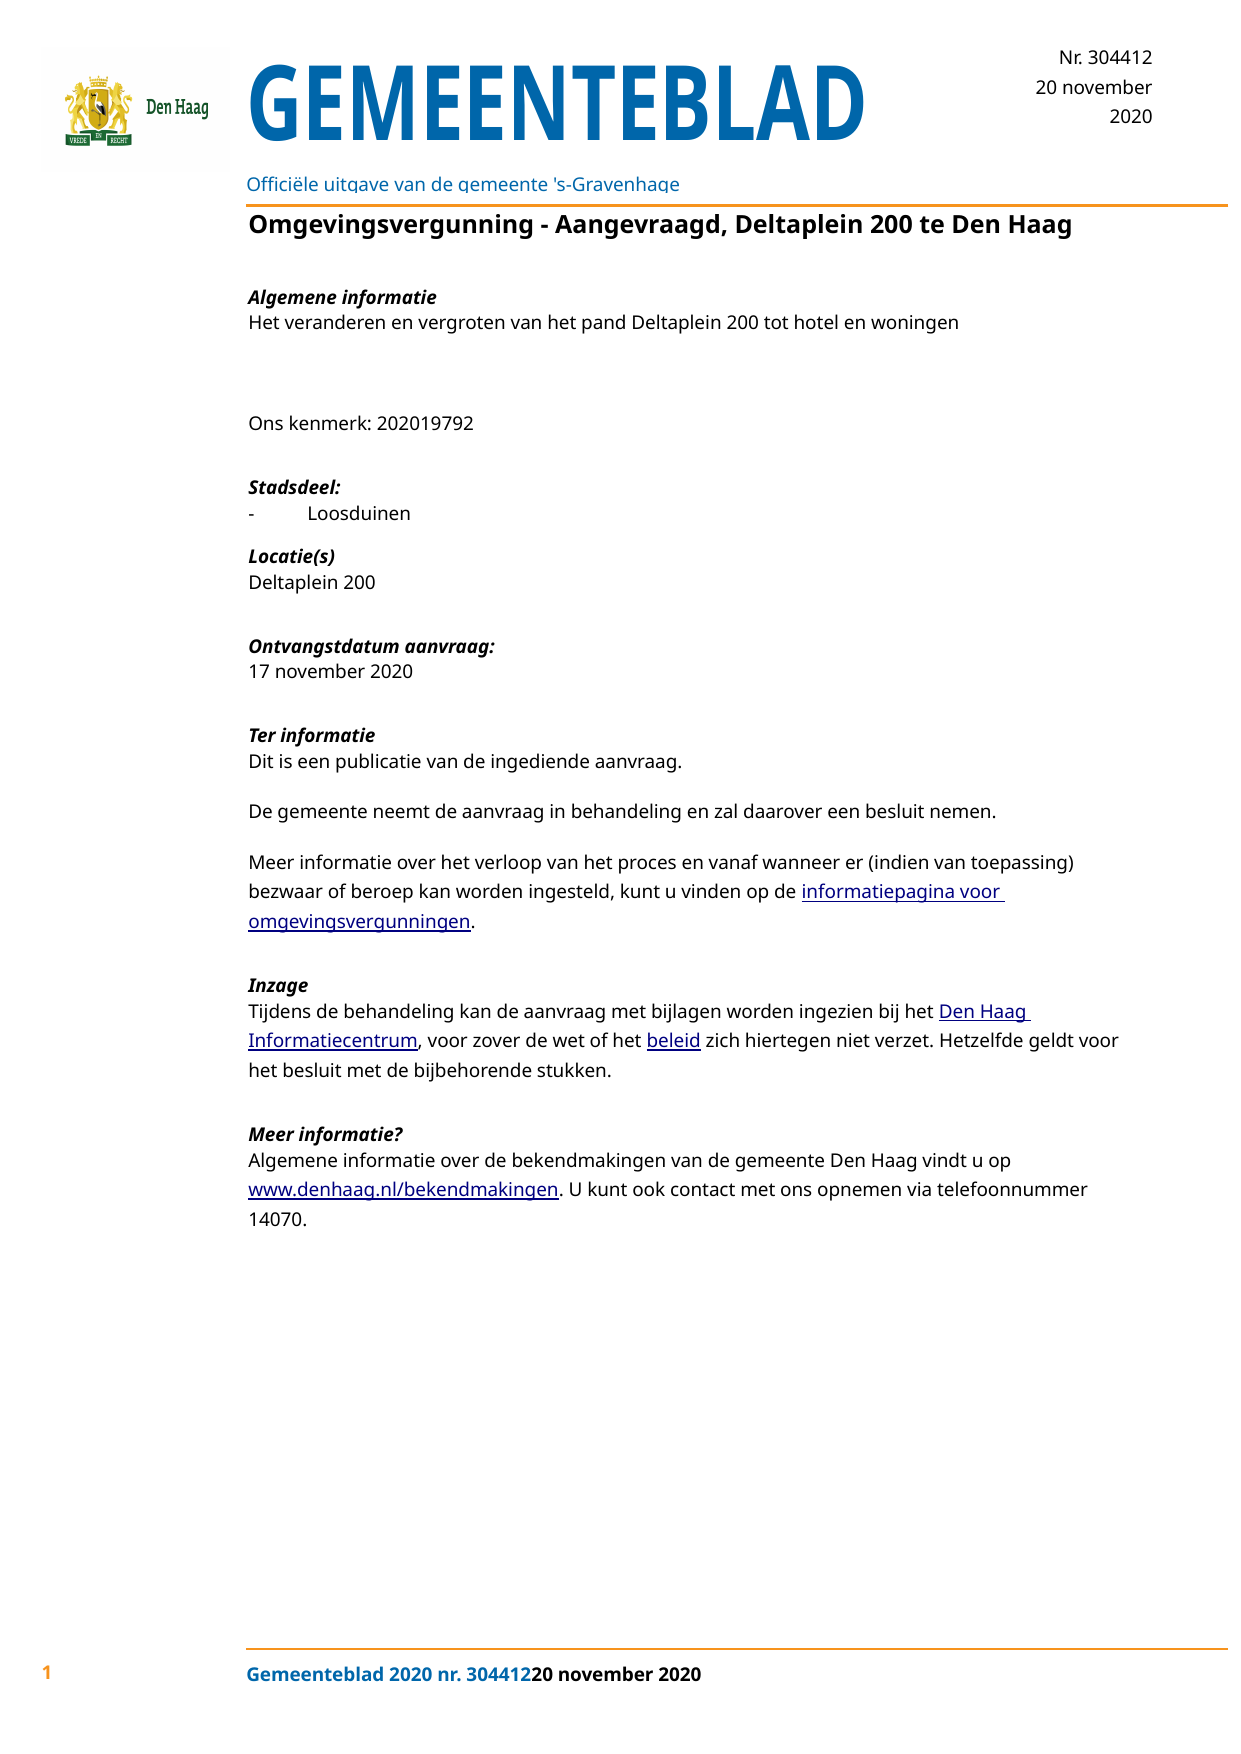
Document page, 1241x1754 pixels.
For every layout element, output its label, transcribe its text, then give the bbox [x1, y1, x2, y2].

text Inzage [248, 972, 1152, 998]
text Tijdens de behandeling kan de aanvraag met bijlagen worden ingezien bij het Den Haag Informatiecentrum, voor zover de wet of het beleid zich hiertegen niet verzet. Hetzelfde geldt voor het besluit met de bijbehorende stukken. [248, 998, 1152, 1083]
text Algemene informatie [248, 284, 1152, 309]
text Meer informatie? [248, 1121, 1152, 1147]
text Stadsdeel: [248, 474, 1152, 500]
text Dit is een publicatie van de ingediende aanvraag. [248, 748, 1152, 774]
text Algemene informatie over de bekendmakingen van de gemeente Den Haag vindt u op www.denhaag.nl/bekendmakingen. U kunt ook contact met ons opnemen via telefoonnummer 14070. [248, 1147, 1152, 1232]
text Deltaplein 200 [248, 569, 1152, 595]
list Loosduinen [248, 500, 1152, 526]
picture [41, 47, 231, 172]
text Het veranderen en vergroten van het pand Deltaplein 200 tot hotel en woningen [248, 309, 1152, 335]
text De gemeente neemt de aanvraag in behandeling en zal daarover een besluit nemen. [248, 799, 1152, 824]
text 17 november 2020 [248, 659, 1152, 684]
text Locatie(s) [248, 543, 1152, 569]
text Meer informatie over het verloop van het proces en vanaf wanneer er (indien van toepassing) bezwaar of beroep kan worden ingesteld, kunt u vinden op de informatiepagina voor omgevingsvergunningen. [248, 849, 1152, 934]
text Ontvangstdatum aanvraag: [248, 633, 1152, 659]
text Omgevingsvergunning - Aangevraagd, Deltaplein 200 te Den Haag [248, 207, 1152, 241]
text Ons kenmerk: 202019792 [248, 410, 1152, 436]
text Ter informatie [248, 723, 1152, 748]
